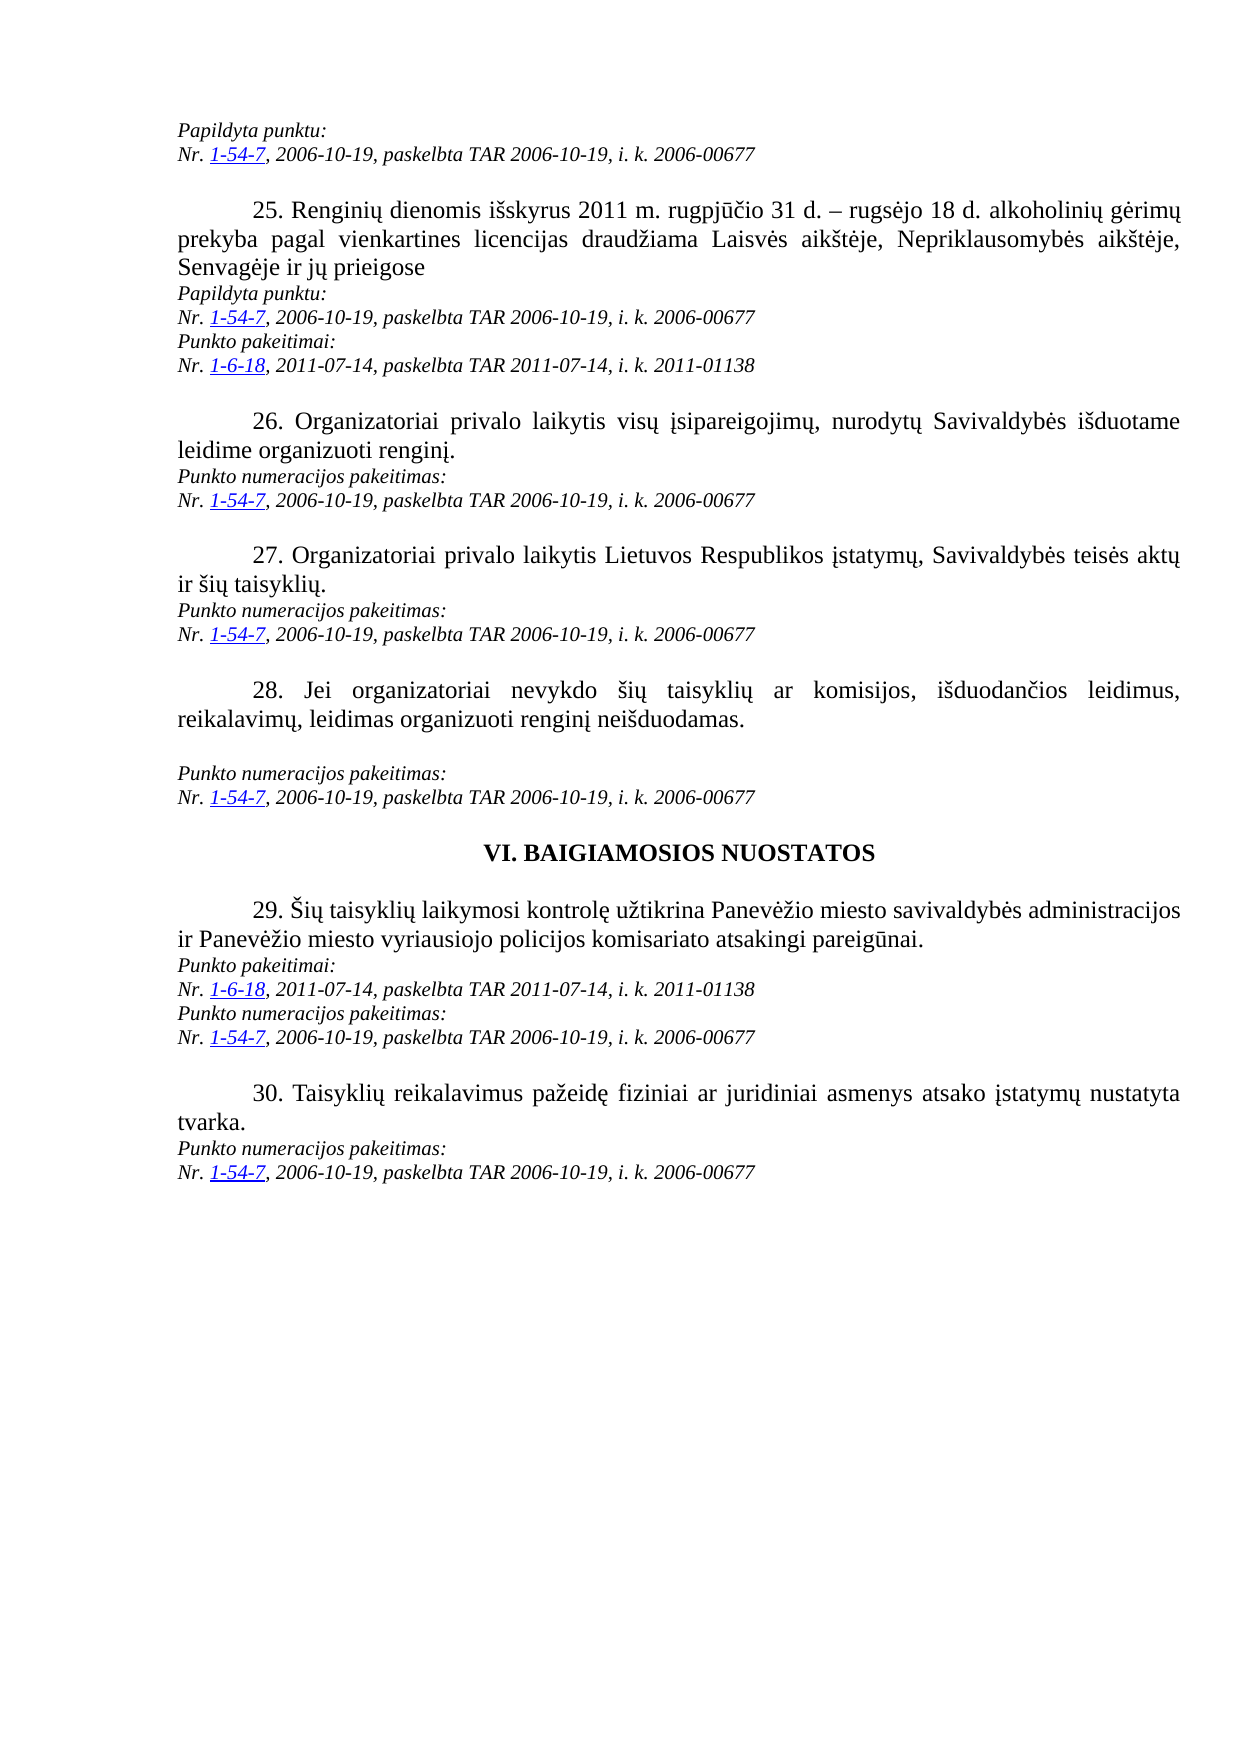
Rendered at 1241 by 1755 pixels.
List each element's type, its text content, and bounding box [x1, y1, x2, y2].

text VI. BAIGIAMOSIOS NUOSTATOS [177, 838, 1181, 867]
text Nr. 1-54-7, 2006-10-19, paskelbta TAR 2006-10-19, i. k. 2006-00677 [177, 622, 1181, 646]
text Nr. 1-54-7, 2006-10-19, paskelbta TAR 2006-10-19, i. k. 2006-00677 [177, 305, 1181, 329]
text Nr. 1-6-18, 2011-07-14, paskelbta TAR 2011-07-14, i. k. 2011-01138 [177, 353, 1181, 377]
text Nr. 1-6-18, 2011-07-14, paskelbta TAR 2011-07-14, i. k. 2011-01138 [177, 977, 1181, 1001]
text Punkto pakeitimai: [177, 329, 1181, 353]
text 28. Jei organizatoriai nevykdo šių taisyklių ar komisijos, išduodančios leidimus, reikalavimų, leidimas organizuoti renginį neišduodamas. [177, 675, 1181, 732]
text Nr. 1-54-7, 2006-10-19, paskelbta TAR 2006-10-19, i. k. 2006-00677 [177, 785, 1181, 809]
text Nr. 1-54-7, 2006-10-19, paskelbta TAR 2006-10-19, i. k. 2006-00677 [177, 1025, 1181, 1049]
text 29. Šių taisyklių laikymosi kontrolę užtikrina Panevėžio miesto savivaldybės administracijos ir Panevėžio miesto vyriausiojo policijos komisariato atsakingi pareigūnai. [177, 896, 1181, 953]
text Punkto numeracijos pakeitimas: [177, 1001, 1181, 1025]
text Punkto numeracijos pakeitimas: [177, 598, 1181, 622]
text 25. Renginių dienomis išskyrus 2011 m. rugpjūčio 31 d. – rugsėjo 18 d. alkoholinių gėrimų prekyba pagal vienkartines licencijas draudžiama Laisvės aikštėje, Nepriklausomybės aikštėje, Senvagėje ir jų prieigose [177, 195, 1181, 281]
text Papildyta punktu: [177, 118, 1181, 142]
text Papildyta punktu: [177, 281, 1181, 305]
text Punkto numeracijos pakeitimas: [177, 761, 1181, 785]
text Punkto numeracijos pakeitimas: [177, 464, 1181, 488]
text Nr. 1-54-7, 2006-10-19, paskelbta TAR 2006-10-19, i. k. 2006-00677 [177, 488, 1181, 512]
text 26. Organizatoriai privalo laikytis visų įsipareigojimų, nurodytų Savivaldybės išduotame leidime organizuoti renginį. [177, 406, 1181, 464]
text Nr. 1-54-7, 2006-10-19, paskelbta TAR 2006-10-19, i. k. 2006-00677 [177, 1160, 1181, 1184]
text 27. Organizatoriai privalo laikytis Lietuvos Respublikos įstatymų, Savivaldybės teisės aktų ir šių taisyklių. [177, 541, 1181, 598]
text Punkto pakeitimai: [177, 953, 1181, 977]
text Punkto numeracijos pakeitimas: [177, 1136, 1181, 1160]
text 30. Taisyklių reikalavimus pažeidę fiziniai ar juridiniai asmenys atsako įstatymų nustatyta tvarka. [177, 1078, 1181, 1136]
text Nr. 1-54-7, 2006-10-19, paskelbta TAR 2006-10-19, i. k. 2006-00677 [177, 142, 1181, 166]
